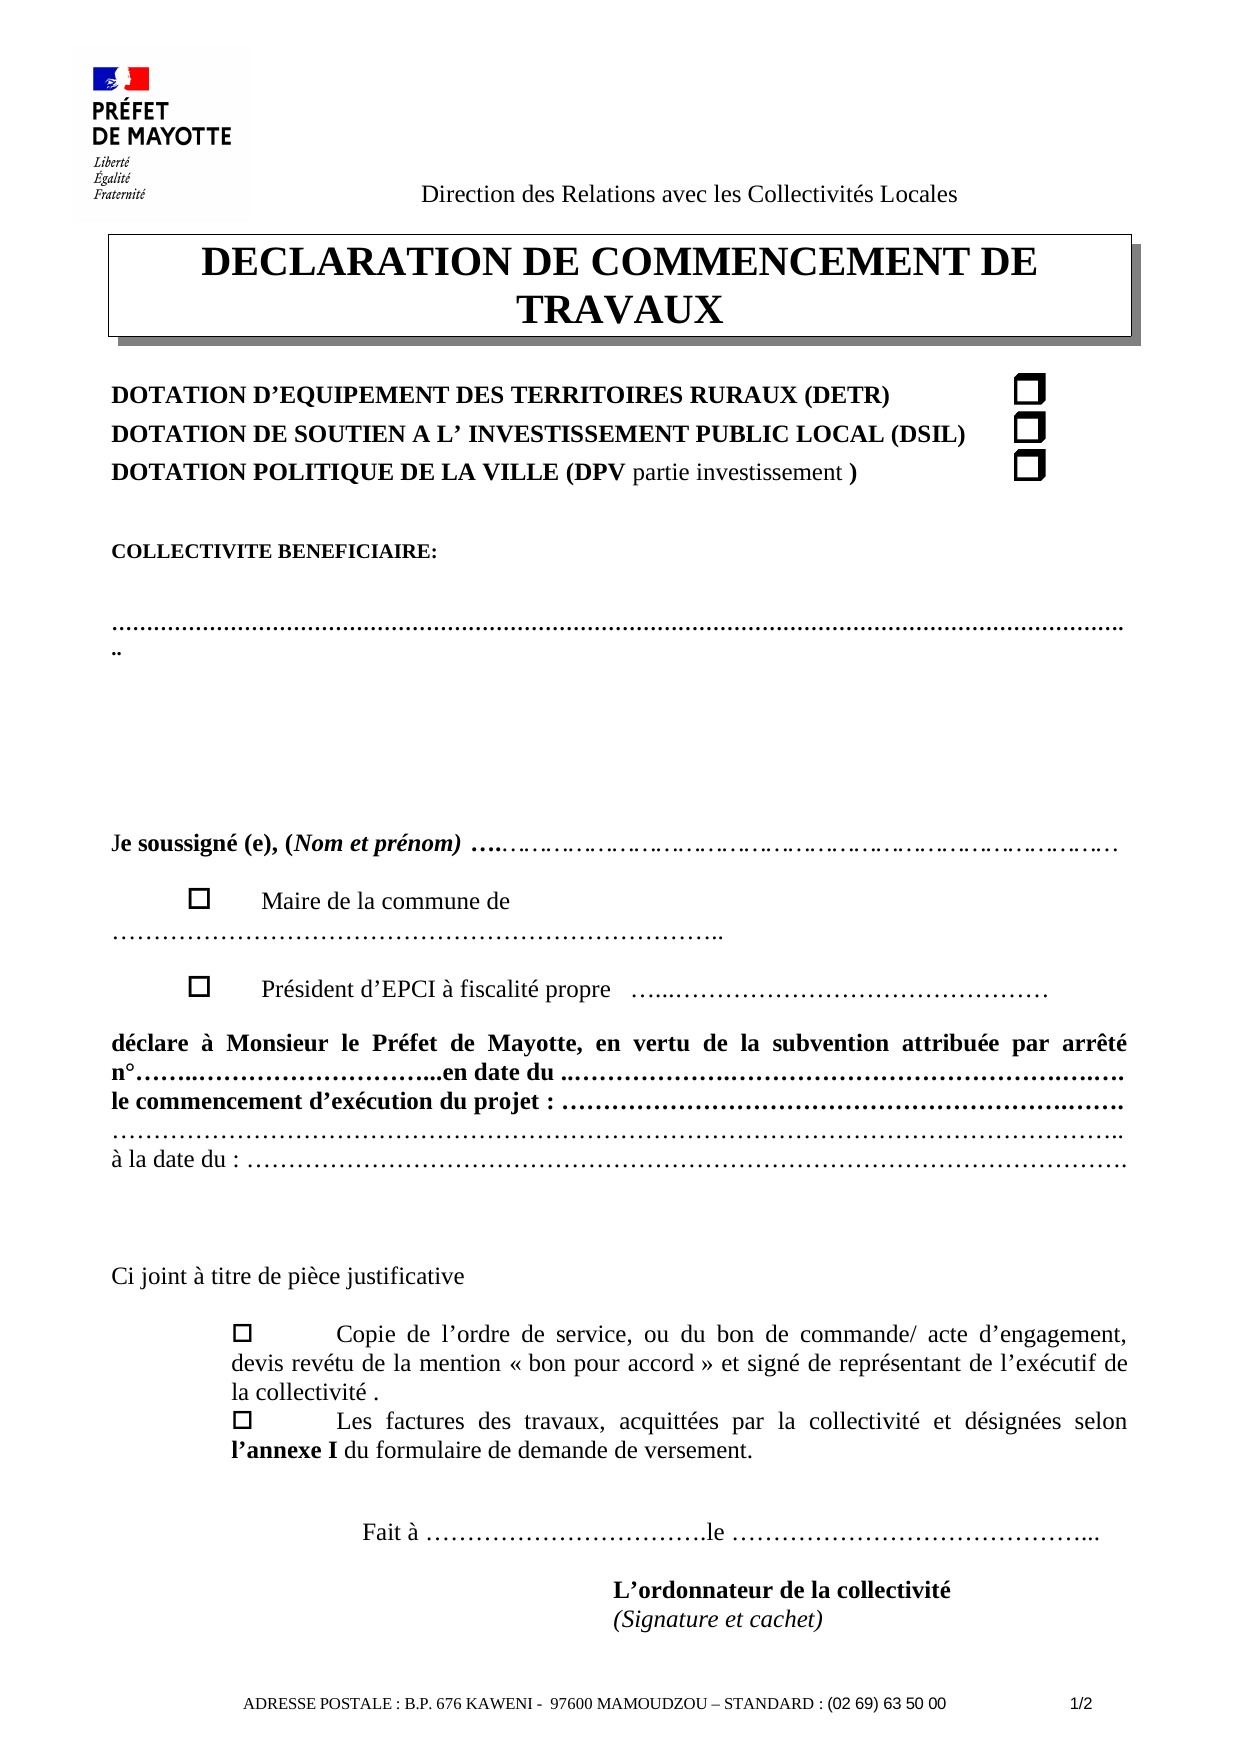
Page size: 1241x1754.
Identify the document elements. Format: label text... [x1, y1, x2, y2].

text L’ordonnateur de la collectivité [148, 1575, 1128, 1604]
picture [73, 44, 251, 222]
text DOTATION D’EQUIPEMENT DES TERRITOIRES RURAUX (DETR)  [111, 375, 1128, 413]
text le commencement d’exécution du projet : …………………………………………………….……. [111, 1086, 1128, 1115]
list à la date du : ……………………………………………………………………………………………. [111, 1144, 1128, 1173]
text ………………………………………………………………………………………………………………………………... [111, 587, 1128, 659]
text (Signature et cachet) [148, 1604, 1128, 1633]
text DECLARATION DE COMMENCEMENT DE TRAVAUX [109, 235, 1131, 336]
text Direction des Relations avec les Collectivités Locales [251, 179, 1128, 208]
text Fait à …………………………….le ……………………………………... [229, 1517, 1128, 1546]
text Je soussigné (e), (Nom et prénom) ….………………………………………………………………………… [111, 828, 1128, 857]
text  Maire de la commune de ……………………………………………………………….. [111, 886, 1128, 945]
list  Les factures des travaux, acquittées par la collectivité et désignées selon l’annexe I du formulaire de demande de versement. [186, 1406, 1128, 1464]
text Ci joint à titre de pièce justificative [111, 1261, 1128, 1290]
text DOTATION DE SOUTIEN A L’ INVESTISSEMENT PUBLIC LOCAL (DSIL)  [111, 413, 1128, 451]
list  Copie de l’ordre de service, ou du bon de commande/ acte d’engagement, devis revétu de la mention « bon pour accord » et signé de représentant de l’exécutif de la collectivité . [186, 1319, 1128, 1406]
text DOTATION POLITIQUE DE LA VILLE (DPV partie investissement )  [111, 451, 1128, 489]
text  Président d’EPCI à fiscalité propre …...……………………………………… [111, 974, 1128, 1004]
text déclare à Monsieur le Préfet de Mayotte, en vertu de la subvention attribuée par arrêté n°……..………………………...en date du ..……………….………………………………….….…. [111, 1028, 1128, 1086]
list ………………………………………………………………………………………………………….. [111, 1115, 1128, 1144]
text COLLECTIVITE BENEFICIAIRE: [111, 539, 1128, 563]
